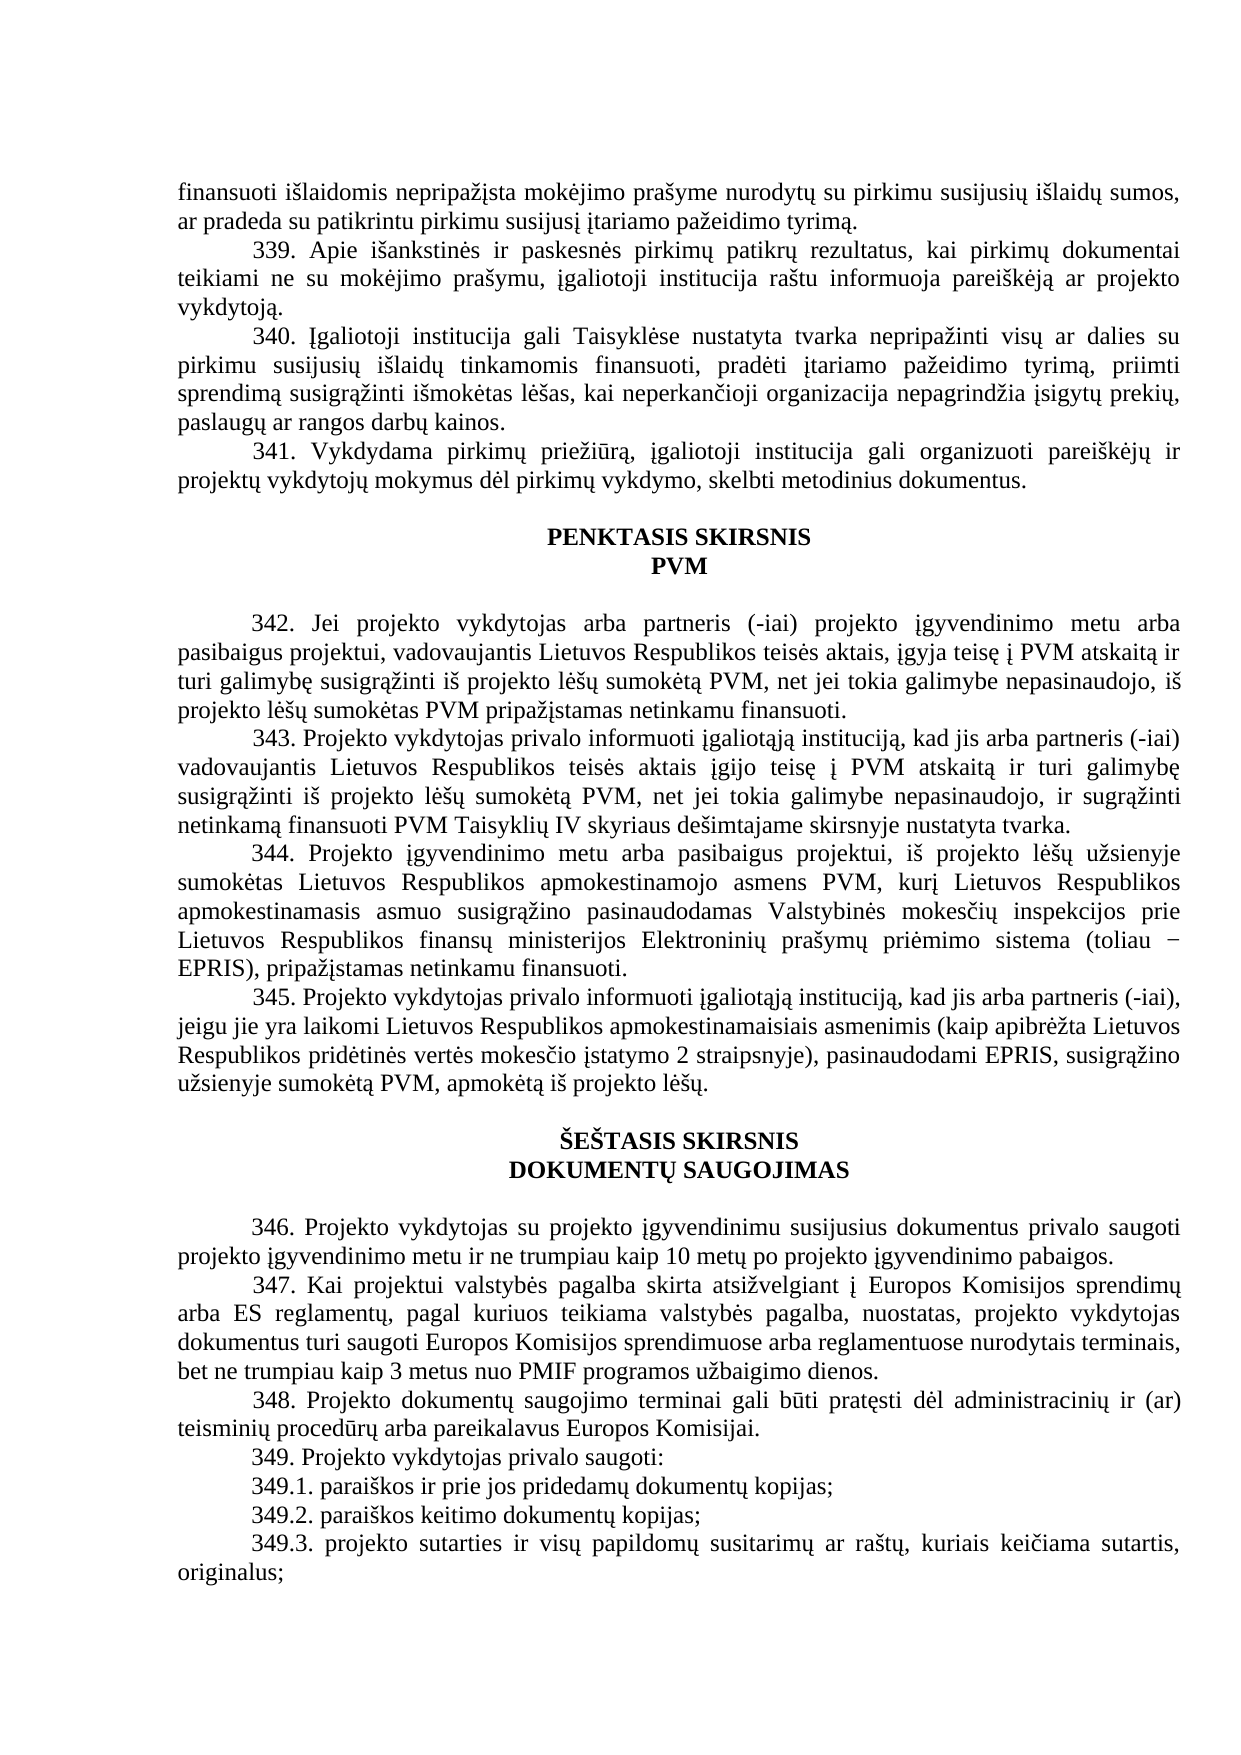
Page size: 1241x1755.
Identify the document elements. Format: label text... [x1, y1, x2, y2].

text 342. Jei projekto vykdytojas arba partneris (-iai) projekto įgyvendinimo metu arba pasibaigus projektui, vadovaujantis Lietuvos Respublikos teisės aktais, įgyja teisę į PVM atskaitą ir turi galimybę susigrąžinti iš projekto lėšų sumokėtą PVM, net jei tokia galimybe nepasinaudojo, iš projekto lėšų sumokėtas PVM pripažįstamas netinkamu finansuoti. [177, 608, 1181, 723]
text PVM [177, 551, 1181, 580]
text 346. Projekto vykdytojas su projekto įgyvendinimu susijusius dokumentus privalo saugoti projekto įgyvendinimo metu ir ne trumpiau kaip 10 metų po projekto įgyvendinimo pabaigos. [177, 1212, 1181, 1270]
text 343. Projekto vykdytojas privalo informuoti įgaliotąją instituciją, kad jis arba partneris (-iai) vadovaujantis Lietuvos Respublikos teisės aktais įgijo teisę į PVM atskaitą ir turi galimybę susigrąžinti iš projekto lėšų sumokėtą PVM, net jei tokia galimybe nepasinaudojo, ir sugrąžinti netinkamą finansuoti PVM Taisyklių IV skyriaus dešimtajame skirsnyje nustatyta tvarka. [177, 723, 1181, 838]
text 349.3. projekto sutarties ir visų papildomų susitarimų ar raštų, kuriais keičiama sutartis, originalus; [177, 1528, 1181, 1586]
text 349.2. paraiškos keitimo dokumentų kopijas; [177, 1500, 1181, 1528]
text PENKTASIS SKIRSNIS [177, 522, 1181, 551]
text 345. Projekto vykdytojas privalo informuoti įgaliotąją instituciją, kad jis arba partneris (-iai), jeigu jie yra laikomi Lietuvos Respublikos apmokestinamaisiais asmenimis (kaip apibrėžta Lietuvos Respublikos pridėtinės vertės mokesčio įstatymo 2 straipsnyje), pasinaudodami EPRIS, susigrąžino užsienyje sumokėtą PVM, apmokėtą iš projekto lėšų. [177, 982, 1181, 1097]
text finansuoti išlaidomis nepripažįsta mokėjimo prašyme nurodytų su pirkimu susijusių išlaidų sumos, ar pradeda su patikrintu pirkimu susijusį įtariamo pažeidimo tyrimą. [177, 177, 1181, 235]
text 348. Projekto dokumentų saugojimo terminai gali būti pratęsti dėl administracinių ir (ar) teisminių procedūrų arba pareikalavus Europos Komisijai. [177, 1385, 1181, 1442]
text DOKUMENTŲ SAUGOJIMAS [177, 1155, 1181, 1183]
text 341. Vykdydama pirkimų priežiūrą, įgaliotoji institucija gali organizuoti pareiškėjų ir projektų vykdytojų mokymus dėl pirkimų vykdymo, skelbti metodinius dokumentus. [177, 436, 1181, 493]
text 347. Kai projektui valstybės pagalba skirta atsižvelgiant į Europos Komisijos sprendimų arba ES reglamentų, pagal kuriuos teikiama valstybės pagalba, nuostatas, projekto vykdytojas dokumentus turi saugoti Europos Komisijos sprendimuose arba reglamentuose nurodytais terminais, bet ne trumpiau kaip 3 metus nuo PMIF programos užbaigimo dienos. [177, 1270, 1181, 1385]
text 344. Projekto įgyvendinimo metu arba pasibaigus projektui, iš projekto lėšų užsienyje sumokėtas Lietuvos Respublikos apmokestinamojo asmens PVM, kurį Lietuvos Respublikos apmokestinamasis asmuo susigrąžino pasinaudodamas Valstybinės mokesčių inspekcijos prie Lietuvos Respublikos finansų ministerijos Elektroninių prašymų priėmimo sistema (toliau − EPRIS), pripažįstamas netinkamu finansuoti. [177, 838, 1181, 982]
text 339. Apie išankstinės ir paskesnės pirkimų patikrų rezultatus, kai pirkimų dokumentai teikiami ne su mokėjimo prašymu, įgaliotoji institucija raštu informuoja pareiškėją ar projekto vykdytoją. [177, 235, 1181, 321]
text 349.1. paraiškos ir prie jos pridedamų dokumentų kopijas; [177, 1471, 1181, 1500]
text 340. Įgaliotoji institucija gali Taisyklėse nustatyta tvarka nepripažinti visų ar dalies su pirkimu susijusių išlaidų tinkamomis finansuoti, pradėti įtariamo pažeidimo tyrimą, priimti sprendimą susigrąžinti išmokėtas lėšas, kai neperkančioji organizacija nepagrindžia įsigytų prekių, paslaugų ar rangos darbų kainos. [177, 321, 1181, 436]
text ŠEŠTASIS SKIRSNIS [177, 1126, 1181, 1155]
text 349. Projekto vykdytojas privalo saugoti: [251, 1442, 1181, 1471]
